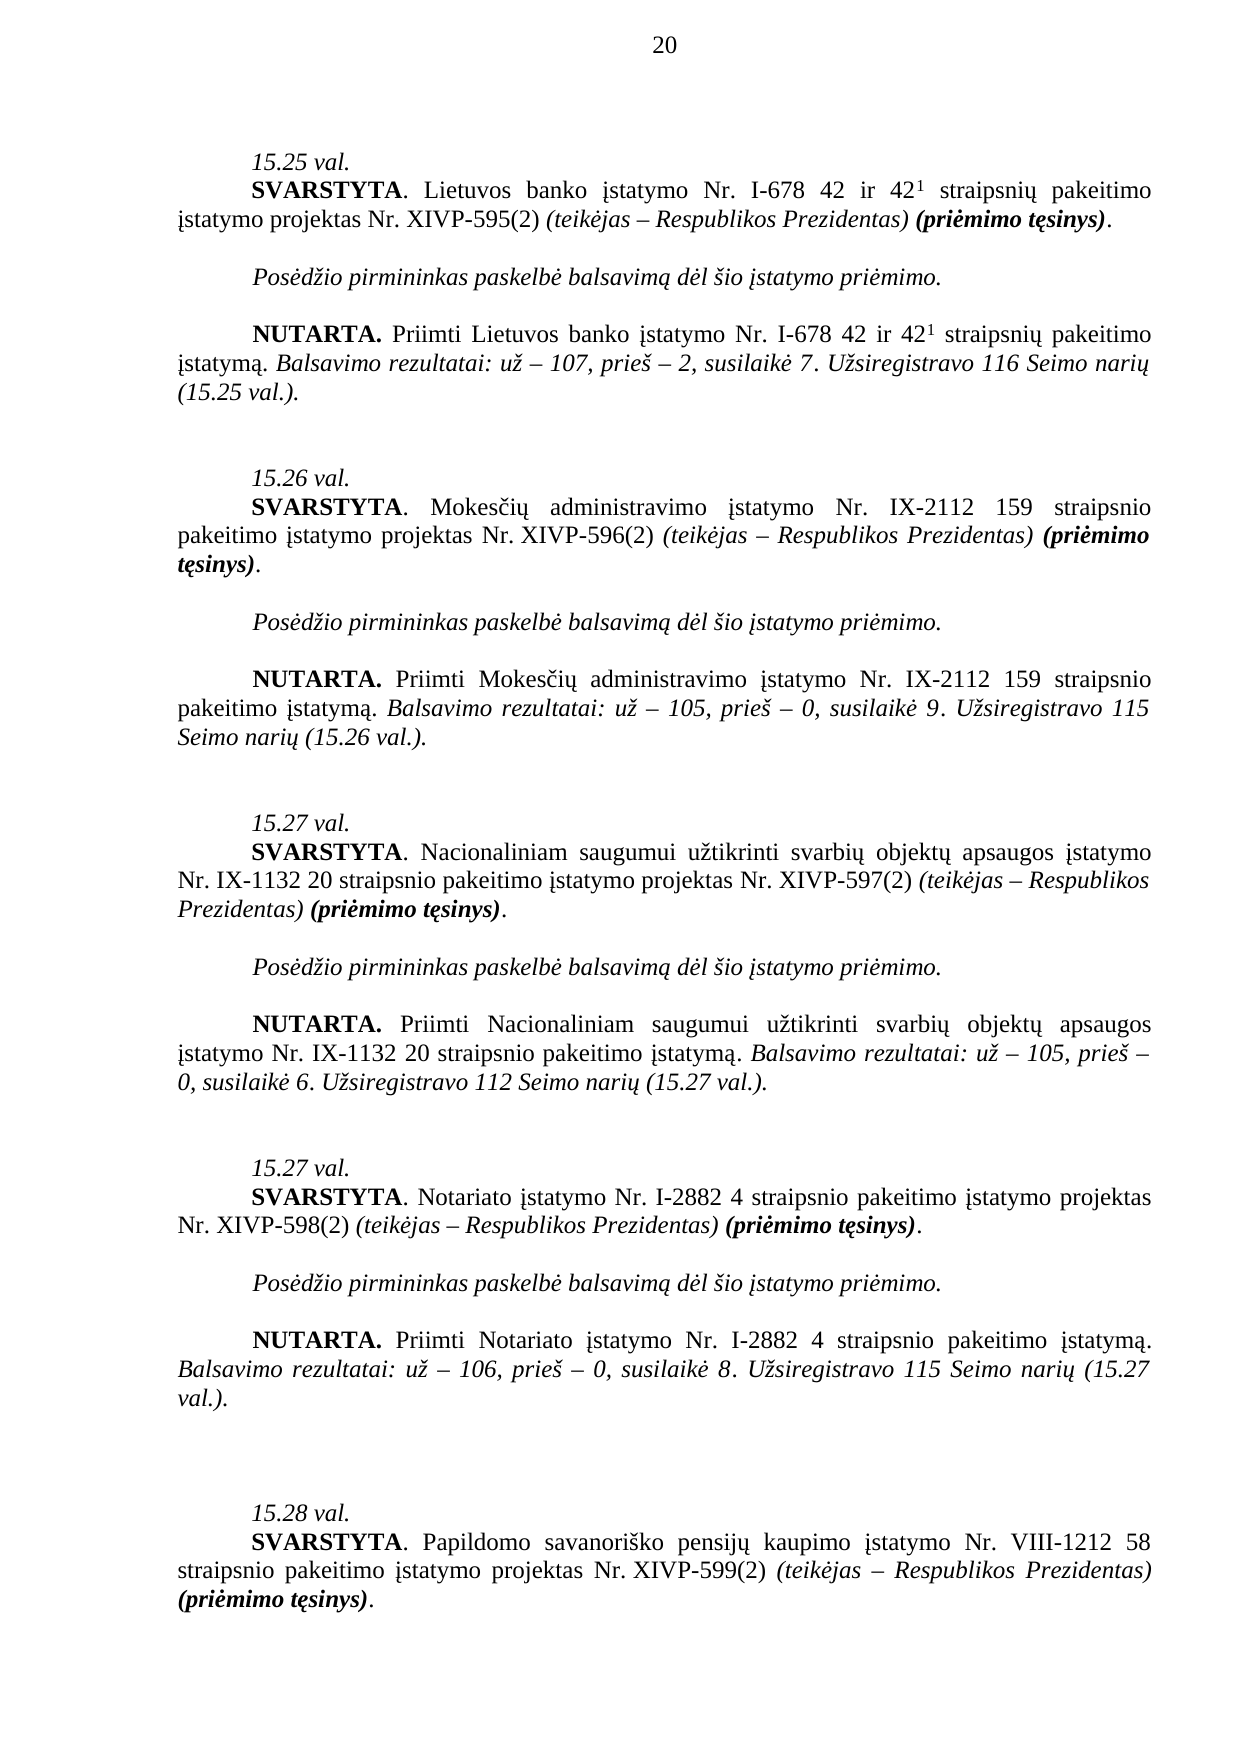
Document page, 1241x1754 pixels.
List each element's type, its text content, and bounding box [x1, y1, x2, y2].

text NUTARTA. Priimti Mokesčių administravimo įstatymo Nr. IX-2112 159 straipsnio pakeitimo įstatymą. Balsavimo rezultatai: už – 105, prieš – 0, susilaikė 9. Užsiregistravo 115 Seimo narių (15.26 val.). [177, 664, 1152, 751]
text SVARSTYTA. Nacionaliniam saugumui užtikrinti svarbių objektų apsaugos įstatymo Nr. IX-1132 20 straipsnio pakeitimo įstatymo projektas Nr. XIVP-597(2) (teikėjas – Respublikos Prezidentas) (priėmimo tęsinys). [177, 837, 1152, 923]
text Posėdžio pirmininkas paskelbė balsavimą dėl šio įstatymo priėmimo. [177, 1268, 1152, 1297]
text Posėdžio pirmininkas paskelbė balsavimą dėl šio įstatymo priėmimo. [177, 262, 1152, 291]
text 15.25 val. [177, 147, 1152, 176]
text Posėdžio pirmininkas paskelbė balsavimą dėl šio įstatymo priėmimo. [177, 607, 1152, 636]
text 15.28 val. [177, 1498, 1152, 1527]
text SVARSTYTA. Lietuvos banko įstatymo Nr. I-678 42 ir 421 straipsnių pakeitimo įstatymo projektas Nr. XIVP-595(2) (teikėjas – Respublikos Prezidentas) (priėmimo tęsinys). [177, 176, 1152, 233]
text SVARSTYTA. Papildomo savanoriško pensijų kaupimo įstatymo Nr. VIII-1212 58 straipsnio pakeitimo įstatymo projektas Nr. XIVP-599(2) (teikėjas – Respublikos Prezidentas) (priėmimo tęsinys). [177, 1527, 1152, 1613]
text 15.27 val. [177, 1153, 1152, 1182]
text SVARSTYTA. Mokesčių administravimo įstatymo Nr. IX-2112 159 straipsnio pakeitimo įstatymo projektas Nr. XIVP-596(2) (teikėjas – Respublikos Prezidentas) (priėmimo tęsinys). [177, 492, 1152, 578]
text 15.26 val. [177, 463, 1152, 492]
text SVARSTYTA. Notariato įstatymo Nr. I-2882 4 straipsnio pakeitimo įstatymo projektas Nr. XIVP-598(2) (teikėjas – Respublikos Prezidentas) (priėmimo tęsinys). [177, 1182, 1152, 1239]
text NUTARTA. Priimti Lietuvos banko įstatymo Nr. I-678 42 ir 421 straipsnių pakeitimo įstatymą. Balsavimo rezultatai: už – 107, prieš – 2, susilaikė 7. Užsiregistravo 116 Seimo narių (15.25 val.). [177, 319, 1152, 406]
text NUTARTA. Priimti Notariato įstatymo Nr. I-2882 4 straipsnio pakeitimo įstatymą. Balsavimo rezultatai: už – 106, prieš – 0, susilaikė 8. Užsiregistravo 115 Seimo narių (15.27 val.). [177, 1326, 1152, 1412]
text NUTARTA. Priimti Nacionaliniam saugumui užtikrinti svarbių objektų apsaugos įstatymo Nr. IX-1132 20 straipsnio pakeitimo įstatymą. Balsavimo rezultatai: už – 105, prieš – 0, susilaikė 6. Užsiregistravo 112 Seimo narių (15.27 val.). [177, 1009, 1152, 1096]
text 15.27 val. [177, 808, 1152, 837]
text Posėdžio pirmininkas paskelbė balsavimą dėl šio įstatymo priėmimo. [177, 952, 1152, 981]
